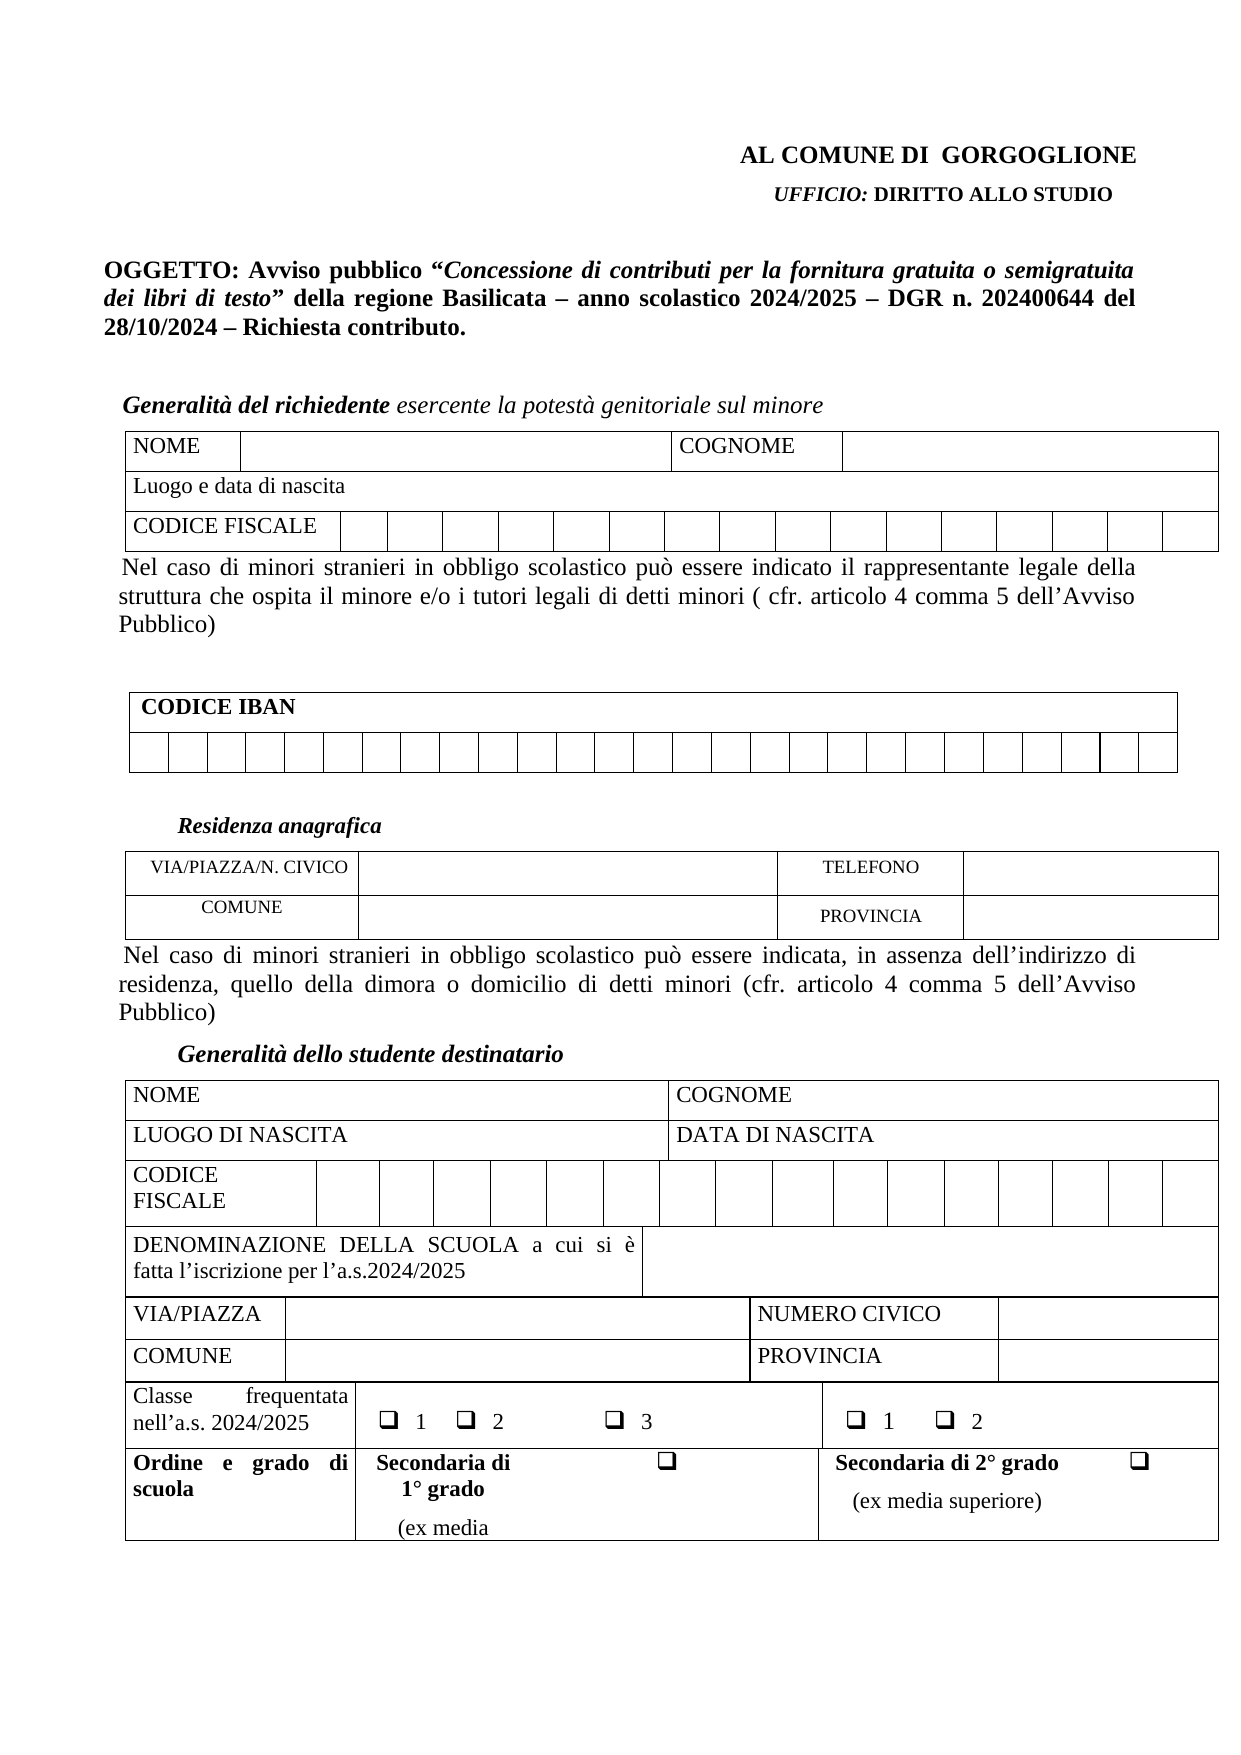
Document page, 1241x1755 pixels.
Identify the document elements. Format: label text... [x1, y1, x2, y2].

table_cell DENOMINAZIONE DELLA SCUOLA a cui si è fatta l’iscrizione per l’a.s.2024/2025 [126, 1227, 642, 1296]
table_cell LUOGO DI NASCITA [126, 1121, 668, 1160]
table_cell 1 [356, 1383, 447, 1448]
table_cell [831, 512, 886, 551]
table_header COGNOME [669, 1081, 1218, 1120]
table_cell [208, 733, 245, 772]
table_cell [906, 733, 944, 772]
table_cell [776, 512, 830, 551]
table_cell [1109, 1161, 1162, 1226]
table_cell [712, 733, 750, 772]
table_cell Ordine e grado di scuola [126, 1449, 355, 1540]
table_cell [324, 733, 362, 772]
table_cell [604, 1161, 659, 1226]
table_cell [888, 1161, 944, 1226]
table_cell [595, 733, 633, 772]
text Nel caso di minori stranieri in obbligo scolastico può essere indicata, in assenza dell’indirizzo di residenza, quello della dimora o domicilio di detti minori (cfr. articolo 4 comma 5 dell’Avviso Pubblico) [103, 940, 1137, 1026]
table_cell [246, 733, 284, 772]
table_cell [673, 733, 711, 772]
table_cell [359, 896, 777, 939]
table_cell Secondaria di 1° grado (ex media [356, 1449, 531, 1540]
table_header CODICE IBAN [130, 693, 1177, 732]
table_cell [634, 733, 672, 772]
table_cell [286, 1298, 749, 1339]
table_header [843, 432, 1218, 471]
table_cell 1 [823, 1383, 927, 1448]
table_header VIA/PIAZZA/N. CIVICO [126, 852, 358, 895]
table_cell [557, 733, 594, 772]
table_cell PROVINCIA [751, 1340, 998, 1381]
table_cell VIA/PIAZZA [126, 1298, 285, 1339]
table_cell [531, 1449, 818, 1540]
table_cell [751, 733, 789, 772]
table_cell [1053, 512, 1107, 551]
table_cell [388, 512, 442, 551]
table_cell [1163, 512, 1218, 551]
table_header NOME [126, 1081, 668, 1120]
table_cell Classe frequentata nell’a.s. 2024/2025 [126, 1383, 355, 1448]
table_cell [286, 1340, 749, 1381]
table_cell [401, 733, 439, 772]
table_cell [491, 1161, 546, 1226]
table_cell [867, 733, 905, 772]
table_cell [1163, 1161, 1218, 1226]
table_cell [1062, 733, 1099, 772]
table_cell [440, 733, 478, 772]
table_header COGNOME [672, 432, 842, 471]
table_cell CODICE FISCALE [126, 512, 340, 551]
table_cell [1108, 512, 1162, 551]
table_cell [720, 512, 775, 551]
text UFFICIO: DIRITTO ALLO STUDIO [103, 182, 1137, 206]
table_cell [610, 512, 664, 551]
table_cell [1139, 733, 1177, 772]
table_cell COMUNE [126, 1340, 285, 1381]
table_header TELEFONO [778, 852, 963, 895]
table_cell [997, 512, 1052, 551]
table_cell [1023, 733, 1061, 772]
table_cell [643, 1227, 1218, 1296]
table_cell [285, 733, 323, 772]
table_cell PROVINCIA [778, 896, 963, 939]
table_cell [665, 512, 719, 551]
table_cell [130, 733, 168, 772]
table_header NOME [126, 432, 240, 471]
text Generalità dello studente destinatario [103, 1039, 1137, 1067]
table_cell [887, 512, 941, 551]
table_cell 2 [448, 1383, 596, 1448]
table_cell [660, 1161, 715, 1226]
text OGGETTO: Avviso pubblico “Concessione di contributi per la fornitura gratuita o semigratuita dei libri di testo” della regione Basilicata – anno scolastico 2024/2025 – DGR n. 202400644 del 28/10/2024 – Richiesta contributo. [103, 255, 1137, 341]
table_cell COMUNE [126, 896, 358, 939]
table_cell [803, 1383, 822, 1448]
table_cell [999, 1161, 1052, 1226]
table_cell [964, 896, 1218, 939]
table_cell [169, 733, 207, 772]
table_cell [942, 512, 996, 551]
table_cell Secondaria di 2° grado (ex media superiore) [819, 1449, 1076, 1540]
table_cell [1101, 733, 1138, 772]
text Residenza anagrafica [103, 812, 1137, 838]
table_cell [1076, 1449, 1218, 1540]
table_header [359, 852, 777, 895]
table_header [241, 432, 671, 471]
table_cell [828, 733, 866, 772]
table_cell [499, 512, 553, 551]
table_cell [945, 733, 983, 772]
table_cell [479, 733, 517, 772]
table_cell [443, 512, 498, 551]
table_cell [547, 1161, 603, 1226]
table_cell [834, 1161, 887, 1226]
table_cell CODICE FISCALE [126, 1161, 316, 1226]
table_cell [999, 1298, 1218, 1339]
table_cell NUMERO CIVICO [751, 1298, 998, 1339]
table_cell [790, 733, 827, 772]
text Nel caso di minori stranieri in obbligo scolastico può essere indicato il rappresentante legale della struttura che ospita il minore e/o i tutori legali di detti minori ( cfr. articolo 4 comma 5 dell’Avviso Pubblico) [103, 552, 1137, 638]
table_cell [716, 1161, 772, 1226]
text AL COMUNE DI GORGOGLIONE [103, 140, 1137, 169]
table_cell DATA DI NASCITA [669, 1121, 1218, 1160]
text Generalità del richiedente esercente la potestà genitoriale sul minore [103, 390, 1137, 419]
table_cell [341, 512, 387, 551]
table_cell [984, 733, 1022, 772]
table_cell [999, 1340, 1218, 1381]
table_cell [945, 1161, 998, 1226]
table_cell 2 [927, 1383, 1218, 1448]
table_cell [380, 1161, 433, 1226]
table_cell [317, 1161, 379, 1226]
table_cell [773, 1161, 833, 1226]
table_cell [1053, 1161, 1108, 1226]
table_cell Luogo e data di nascita [126, 472, 1218, 511]
table_header [964, 852, 1218, 895]
table_cell [434, 1161, 490, 1226]
table_cell [363, 733, 400, 772]
table_cell [518, 733, 556, 772]
table_cell [554, 512, 609, 551]
table_cell 3 [596, 1383, 802, 1448]
